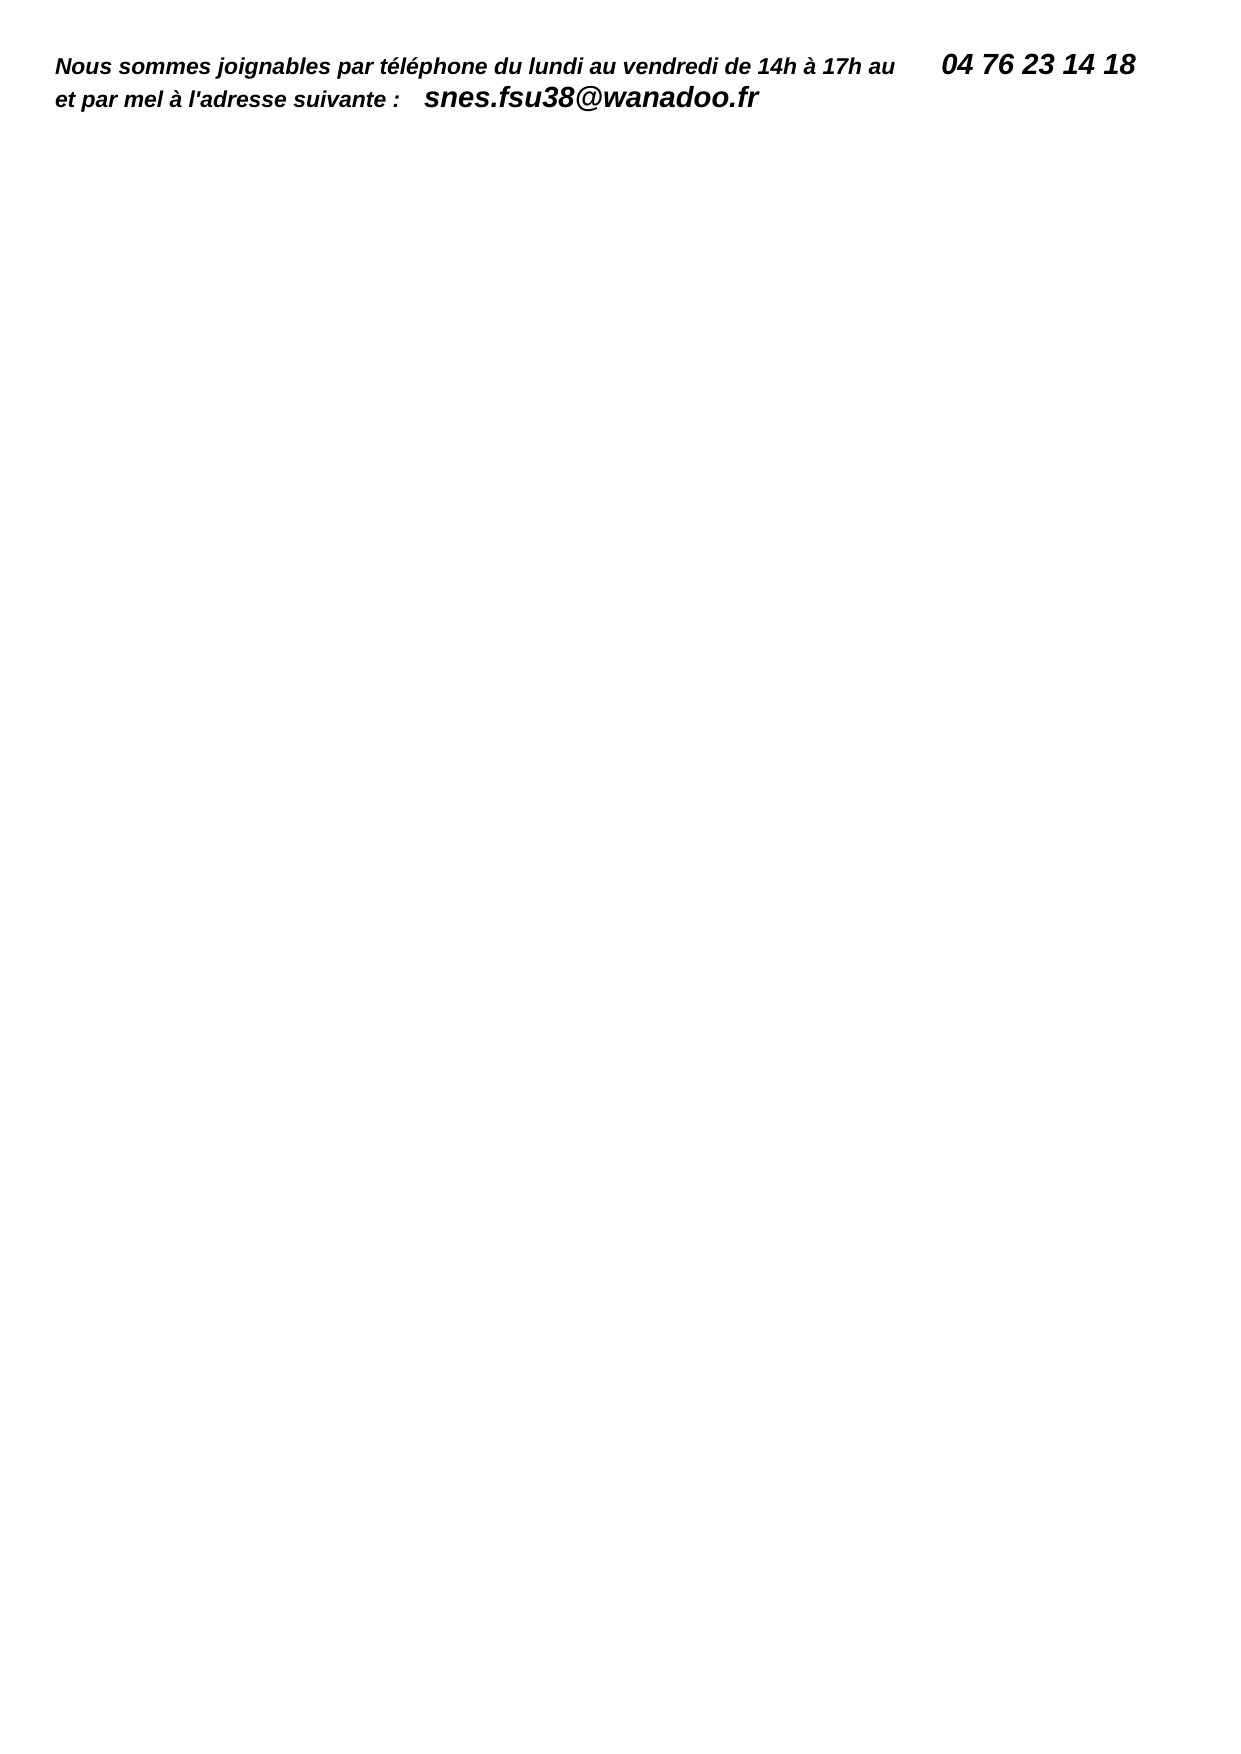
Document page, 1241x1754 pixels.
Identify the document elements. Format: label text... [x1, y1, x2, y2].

text Nous sommes joignables par téléphone du lundi au vendredi de 14h à 17h au 04 76 23 14 18 [55, 47, 1186, 80]
text et par mel à l'adresse suivante : snes.fsu38@wanadoo.fr [55, 80, 1186, 114]
